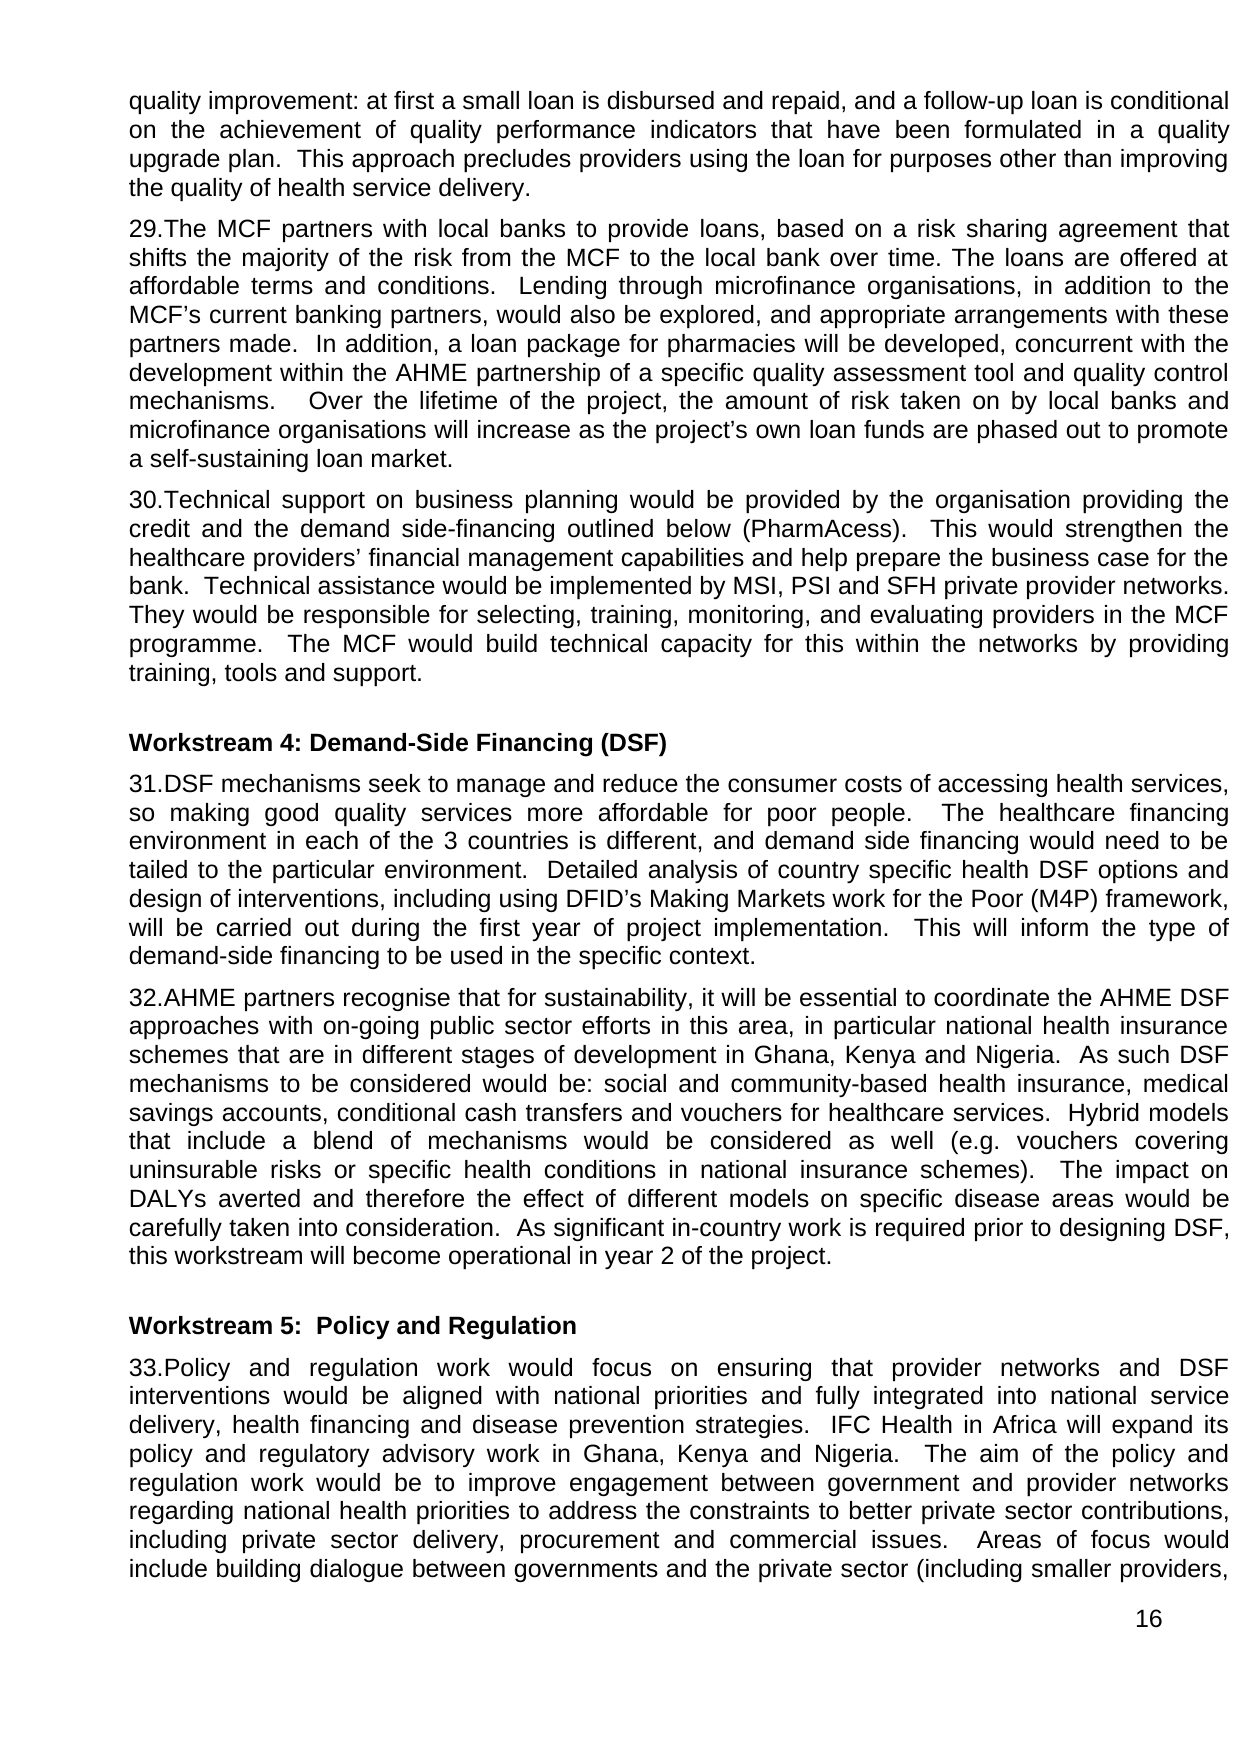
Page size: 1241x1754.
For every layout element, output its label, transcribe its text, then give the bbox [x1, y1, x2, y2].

table_header quality improvement: at first a small loan is disbursed and repaid, and a follow-up loan is conditional on the achievement of quality performance indicators that have been formulated in a quality upgrade plan. This approach precludes providers using the loan for purposes other than improving the quality of health service delivery. The MCF partners with local banks to provide loans, based on a risk sharing agreement that shifts the majority of the risk from the MCF to the local bank over time. The loans are offered at affordable terms and conditions. Lending through microfinance organisations, in addition to the MCF’s current banking partners, would also be explored, and appropriate arrangements with these partners made. In addition, a loan package for pharmacies will be developed, concurrent with the development within the AHME partnership of a specific quality assessment tool and quality control mechanisms. Over the lifetime of the project, the amount of risk taken on by local banks and microfinance organisations will increase as the project’s own loan funds are phased out to promote a self-sustaining loan market. Technical support on business planning would be provided by the organisation providing the credit and the demand side-financing outlined below (PharmAcess). This would strengthen the healthcare providers’ financial management capabilities and help prepare the business case for the bank. Technical assistance would be implemented by MSI, PSI and SFH private provider networks. They would be responsible for selecting, training, monitoring, and evaluating providers in the MCF programme. The MCF would build technical capacity for this within the networks by providing training, tools and support. Workstream 4: Demand-Side Financing (DSF) DSF mechanisms seek to manage and reduce the consumer costs of accessing health services, so making good quality services more affordable for poor people. The healthcare financing environment in each of the 3 countries is different, and demand side financing would need to be tailed to the particular environment. Detailed analysis of country specific health DSF options and design of interventions, including using DFID’s Making Markets work for the Poor (M4P) framework, will be carried out during the first year of project implementation. This will inform the type of demand-side financing to be used in the specific context. AHME partners recognise that for sustainability, it will be essential to coordinate the AHME DSF approaches with on-going public sector efforts in this area, in particular national health insurance schemes that are in different stages of development in Ghana, Kenya and Nigeria. As such DSF mechanisms to be considered would be: social and community-based health insurance, medical savings accounts, conditional cash transfers and vouchers for healthcare services. Hybrid models that include a blend of mechanisms would be considered as well (e.g. vouchers covering uninsurable risks or specific health conditions in national insurance schemes). The impact on DALYs averted and therefore the effect of different models on specific disease areas would be carefully taken into consideration. As significant in-country work is required prior to designing DSF, this workstream will become operational in year 2 of the project. Workstream 5: Policy and Regulation Policy and regulation work would focus on ensuring that provider networks and DSF interventions would be aligned with national priorities and fully integrated into national service delivery, health financing and disease prevention strategies. IFC Health in Africa will expand its policy and regulatory advisory work in Ghana, Kenya and Nigeria. The aim of the policy and regulation work would be to improve engagement between government and provider networks regarding national health priorities to address the constraints to better private sector contributions, including private sector delivery, procurement and commercial issues. Areas of focus would include building dialogue between governments and the private sector (including smaller providers, [80, 74, 1240, 1583]
